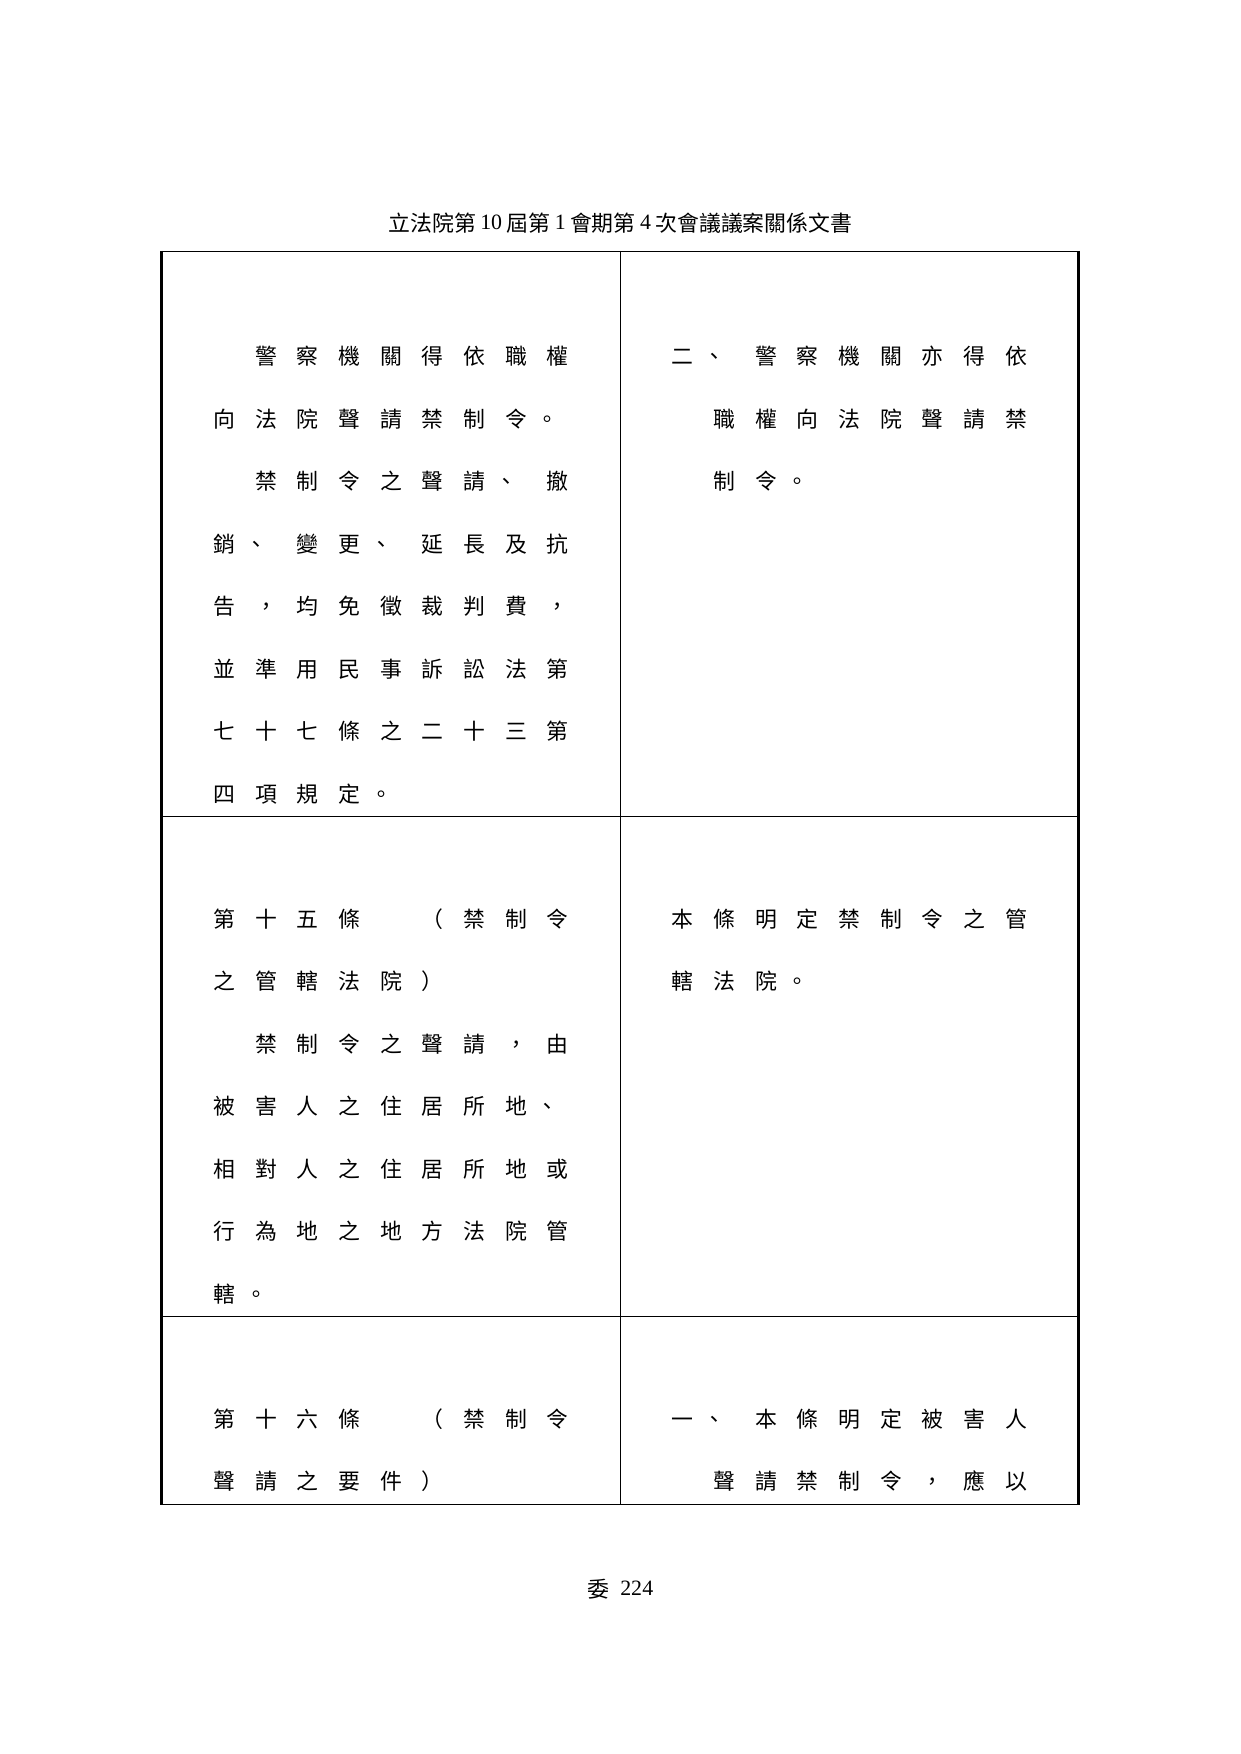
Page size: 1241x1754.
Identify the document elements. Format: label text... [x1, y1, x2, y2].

table_cell 二、警察機關亦得依職權向法院聲請禁制令。 [621, 252, 1077, 816]
table_cell 第十六條 （禁制令聲請之要件） [163, 1317, 620, 1504]
table_cell 本條明定禁制令之管轄法院。 [621, 817, 1077, 1316]
table_cell 一、本條明定被害人聲請禁制令，應以 [621, 1317, 1077, 1504]
table_cell 警察機關得依職權向法院聲請禁制令。 禁制令之聲請、撤銷、變更、延長及抗告，均免徵裁判費，並準用民事訴訟法第七十七條之二十三第四項規定。 [163, 252, 620, 816]
table_cell 第十五條 （禁制令之管轄法院） 禁制令之聲請，由被害人之住居所地、相對人之住居所地或行為地之地方法院管轄。 [163, 817, 620, 1316]
